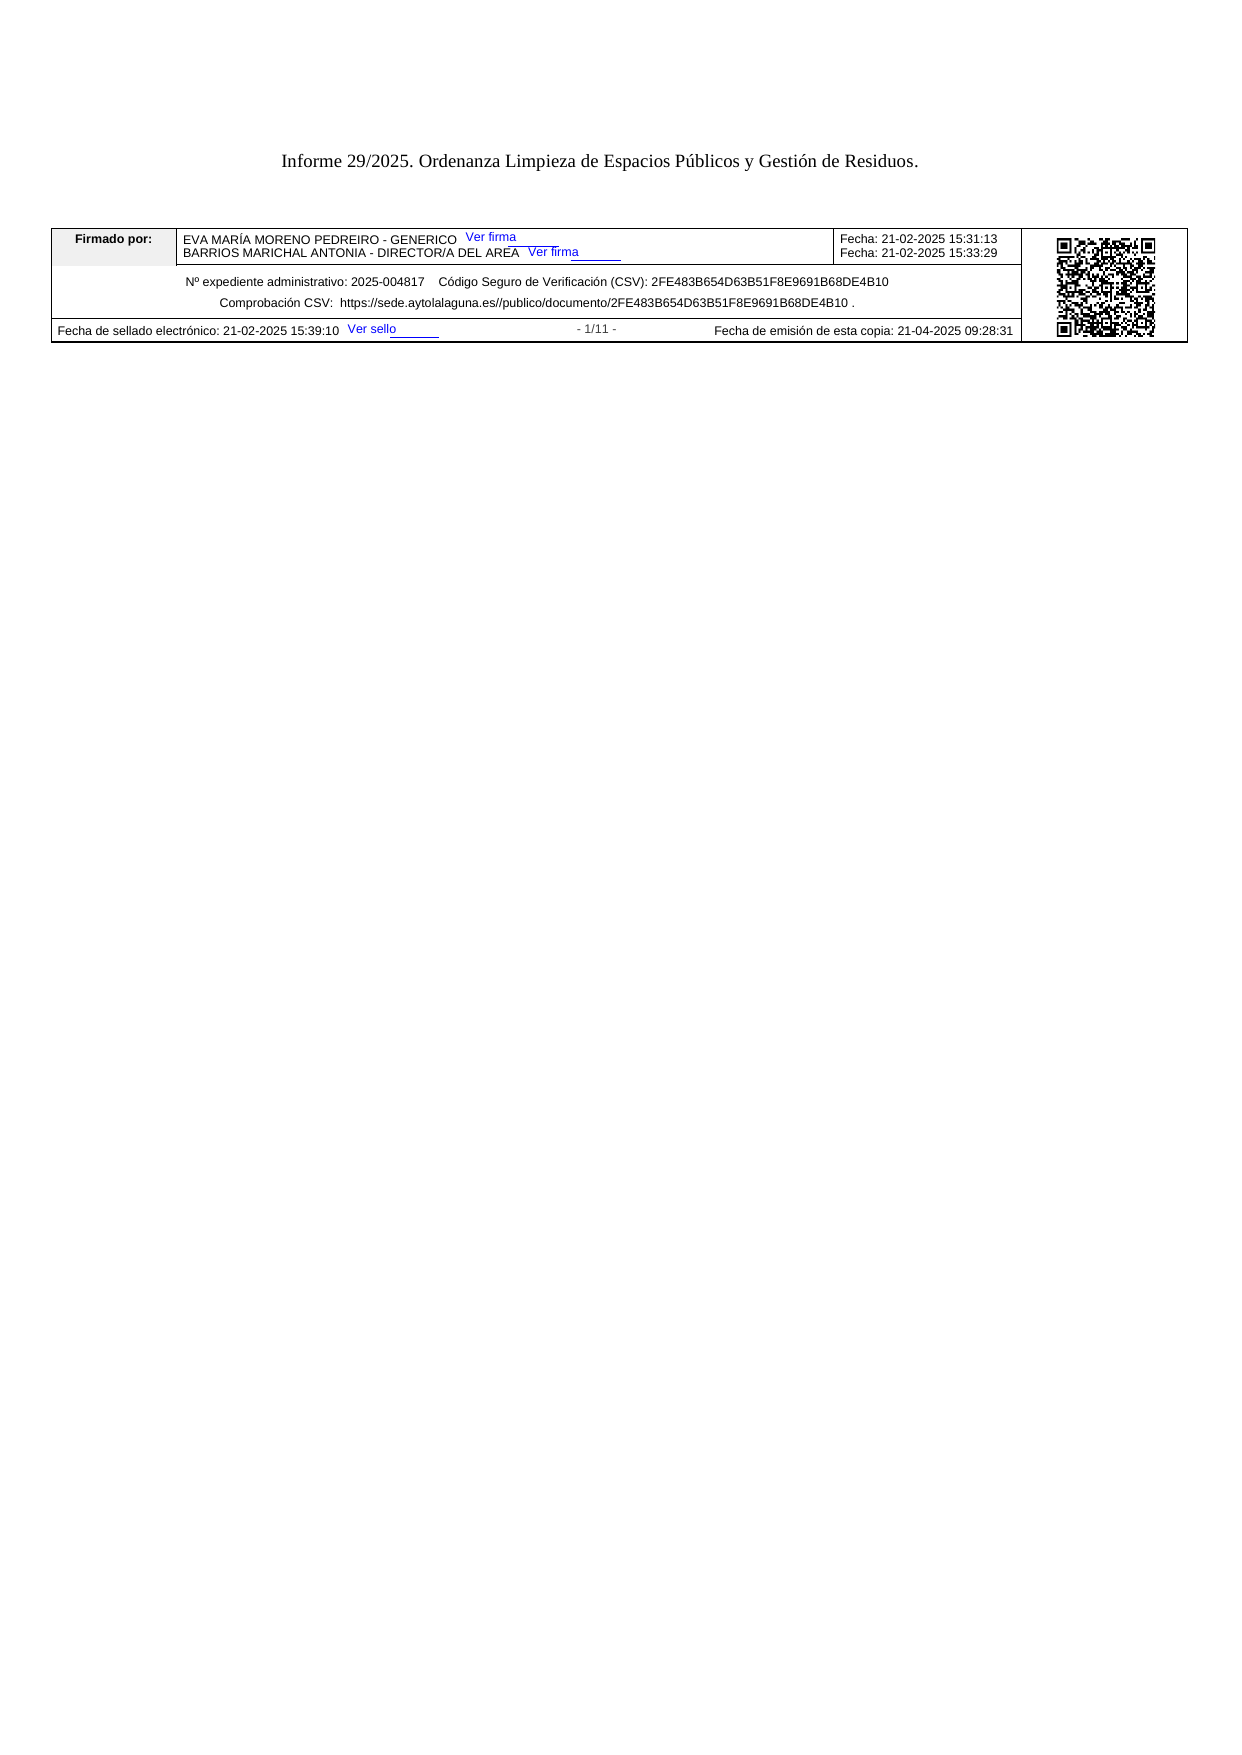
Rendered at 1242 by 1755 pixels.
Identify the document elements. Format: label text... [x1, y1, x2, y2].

table_header Fecha: 21-02-2025 15:31:13 Fecha: 21-02-2025 15:33:29 [834, 229, 1021, 264]
table_cell Fecha de sellado electrónico: 21-02-2025 15:39:10 Ver sello - 1/11 - Fecha de emisión de esta copia: 21-04-2025 09:28:31 [52, 319, 1021, 341]
table_header EVA MARÍA MORENO PEDREIRO - GENERICO Ver firma BARRIOS MARICHAL ANTONIA - DIRECTOR/A DEL AREA Ver firma [177, 229, 833, 264]
table_header Firmado por: [52, 229, 176, 264]
table_header [1022, 229, 1187, 341]
text Informe 29/2025. Ordenanza Limpieza de Espacios Públicos y Gestión de Residuos. [281, 150, 1202, 171]
table_cell Nº expediente administrativo: 2025-004817 Código Seguro de Verificación (CSV): 2FE483B654D63B51F8E9691B68DE4B10 Comprobación CSV: https://sede.aytolalaguna.es//publico/documento/2FE483B654D63B51F8E9691B68DE4B10 . [52, 265, 1021, 318]
